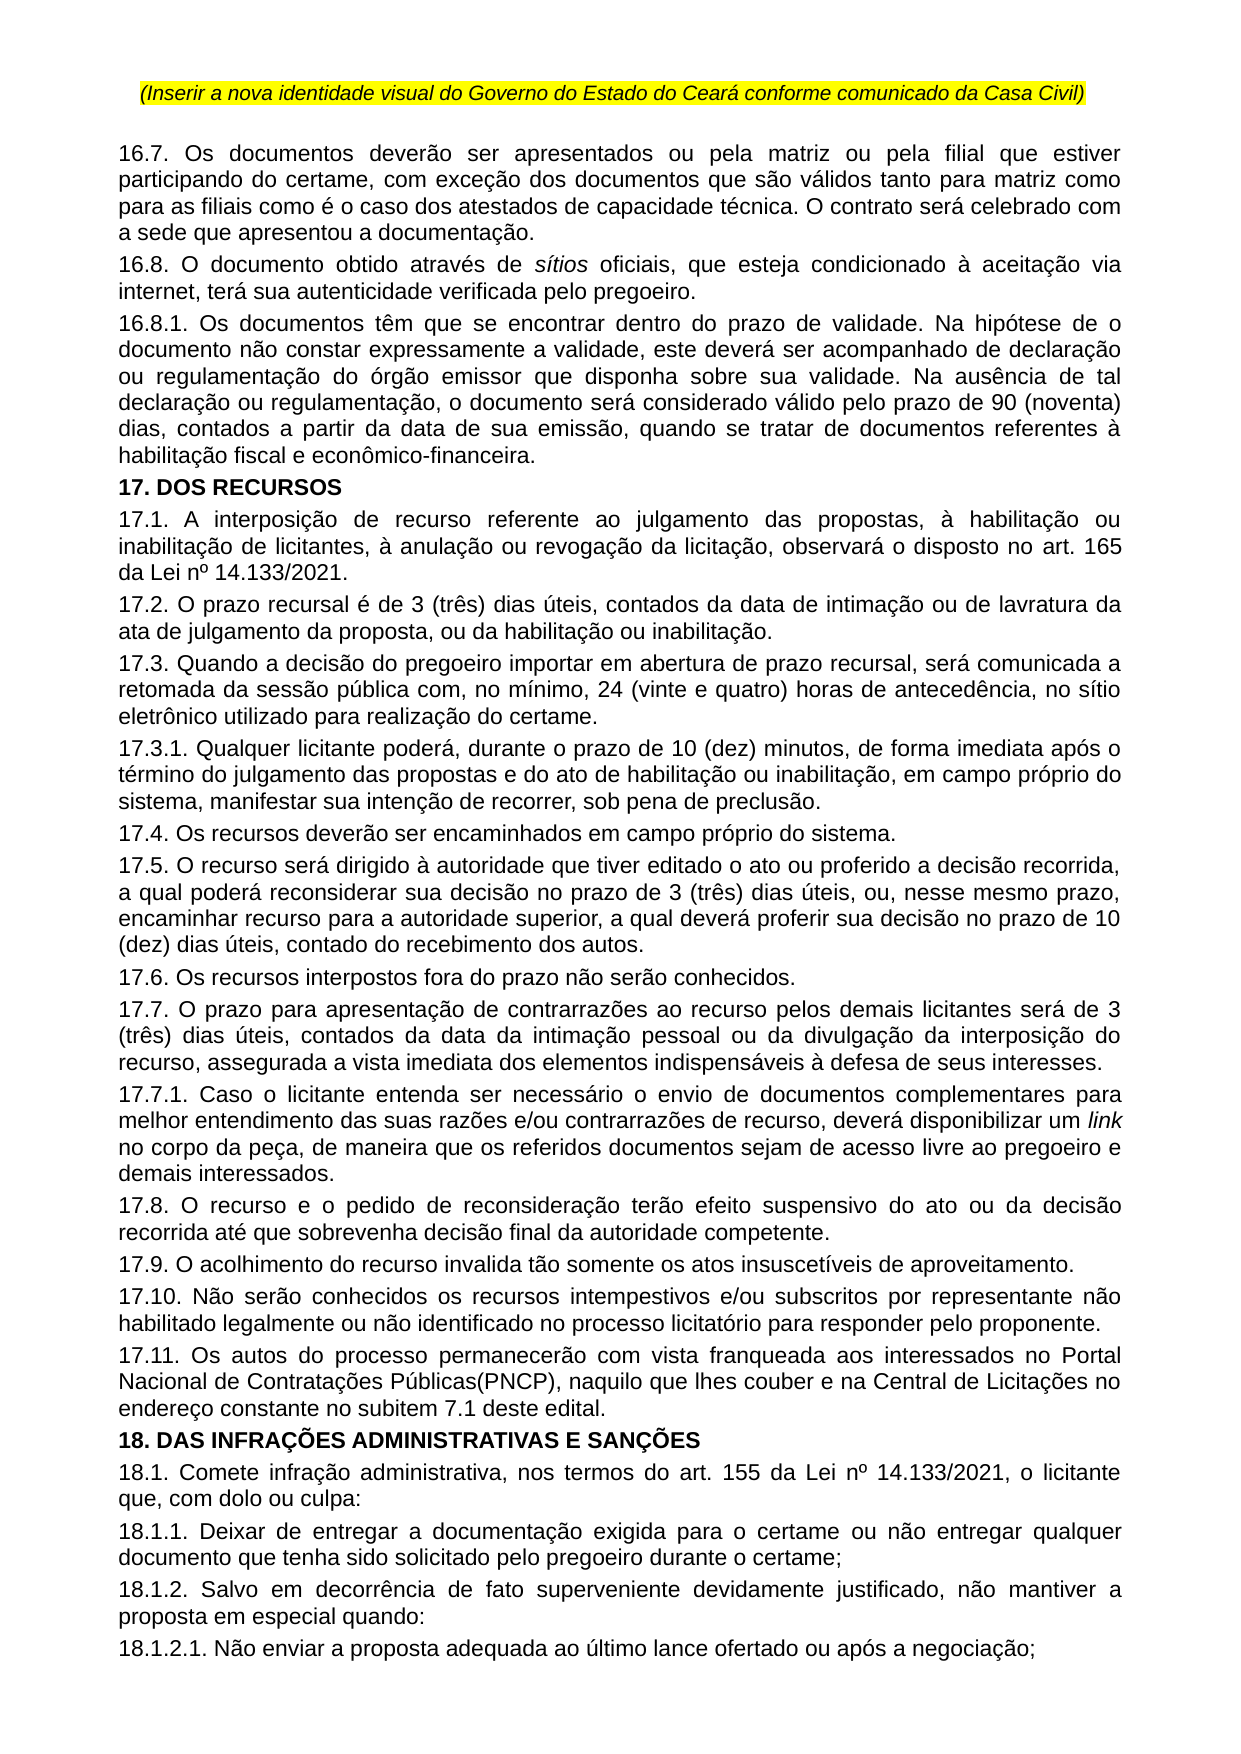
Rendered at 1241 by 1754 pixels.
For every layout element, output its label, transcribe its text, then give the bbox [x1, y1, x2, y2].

text 17.1. A interposição de recurso referente ao julgamento das propostas, à habilitação ou inabilitação de licitantes, à anulação ou revogação da licitação, observará o disposto no art. 165 da Lei nº 14.133/2021. [118, 506, 1122, 585]
text 17.7. O prazo para apresentação de contrarrazões ao recurso pelos demais licitantes será de 3 (três) dias úteis, contados da data da intimação pessoal ou da divulgação da interposição do recurso, assegurada a vista imediata dos elementos indispensáveis à defesa de seus interesses. [118, 996, 1122, 1075]
text 17.4. Os recursos deverão ser encaminhados em campo próprio do sistema. [118, 820, 1122, 846]
text 17.8. O recurso e o pedido de reconsideração terão efeito suspensivo do ato ou da decisão recorrida até que sobrevenha decisão final da autoridade competente. [118, 1192, 1122, 1245]
text 17.9. O acolhimento do recurso invalida tão somente os atos insuscetíveis de aproveitamento. [118, 1251, 1122, 1277]
text 18. DAS INFRAÇÕES ADMINISTRATIVAS E SANÇÕES [118, 1427, 1122, 1453]
text 17.5. O recurso será dirigido à autoridade que tiver editado o ato ou proferido a decisão recorrida, a qual poderá reconsiderar sua decisão no prazo de 3 (três) dias úteis, ou, nesse mesmo prazo, encaminhar recurso para a autoridade superior, a qual deverá proferir sua decisão no prazo de 10 (dez) dias úteis, contado do recebimento dos autos. [118, 852, 1122, 958]
text 16.8. O documento obtido através de sítios oficiais, que esteja condicionado à aceitação via internet, terá sua autenticidade verificada pelo pregoeiro. [118, 251, 1122, 304]
text 17.3.1. Qualquer licitante poderá, durante o prazo de 10 (dez) minutos, de forma imediata após o término do julgamento das propostas e do ato de habilitação ou inabilitação, em campo próprio do sistema, manifestar sua intenção de recorrer, sob pena de preclusão. [118, 735, 1122, 814]
text 17.10. Não serão conhecidos os recursos intempestivos e/ou subscritos por representante não habilitado legalmente ou não identificado no processo licitatório para responder pelo proponente. [118, 1283, 1122, 1336]
text 18.1.2.1. Não enviar a proposta adequada ao último lance ofertado ou após a negociação; [118, 1635, 1122, 1661]
text 17.11. Os autos do processo permanecerão com vista franqueada aos interessados no Portal Nacional de Contratações Públicas(PNCP), naquilo que lhes couber e na Central de Licitações no endereço constante no subitem 7.1 deste edital. [118, 1342, 1122, 1421]
text 17.3. Quando a decisão do pregoeiro importar em abertura de prazo recursal, será comunicada a retomada da sessão pública com, no mínimo, 24 (vinte e quatro) horas de antecedência, no sítio eletrônico utilizado para realização do certame. [118, 650, 1122, 729]
text 18.1.1. Deixar de entregar a documentação exigida para o certame ou não entregar qualquer documento que tenha sido solicitado pelo pregoeiro durante o certame; [118, 1518, 1122, 1570]
text 17. DOS RECURSOS [118, 474, 1122, 500]
text 17.2. O prazo recursal é de 3 (três) dias úteis, contados da data de intimação ou de lavratura da ata de julgamento da proposta, ou da habilitação ou inabilitação. [118, 591, 1122, 644]
text 16.8.1. Os documentos têm que se encontrar dentro do prazo de validade. Na hipótese de o documento não constar expressamente a validade, este deverá ser acompanhado de declaração ou regulamentação do órgão emissor que disponha sobre sua validade. Na ausência de tal declaração ou regulamentação, o documento será considerado válido pelo prazo de 90 (noventa) dias, contados a partir da data de sua emissão, quando se tratar de documentos referentes à habilitação fiscal e econômico-financeira. [118, 310, 1122, 468]
text 17.6. Os recursos interpostos fora do prazo não serão conhecidos. [118, 963, 1122, 990]
text 18.1.2. Salvo em decorrência de fato superveniente devidamente justificado, não mantiver a proposta em especial quando: [118, 1576, 1122, 1629]
text 16.7. Os documentos deverão ser apresentados ou pela matriz ou pela filial que estiver participando do certame, com exceção dos documentos que são válidos tanto para matriz como para as filiais como é o caso dos atestados de capacidade técnica. O contrato será celebrado com a sede que apresentou a documentação. [118, 140, 1122, 245]
text 18.1. Comete infração administrativa, nos termos do art. 155 da Lei nº 14.133/2021, o licitante que, com dolo ou culpa: [118, 1459, 1122, 1512]
text 17.7.1. Caso o licitante entenda ser necessário o envio de documentos complementares para melhor entendimento das suas razões e/ou contrarrazões de recurso, deverá disponibilizar um link no corpo da peça, de maneira que os referidos documentos sejam de acesso livre ao pregoeiro e demais interessados. [118, 1081, 1122, 1186]
